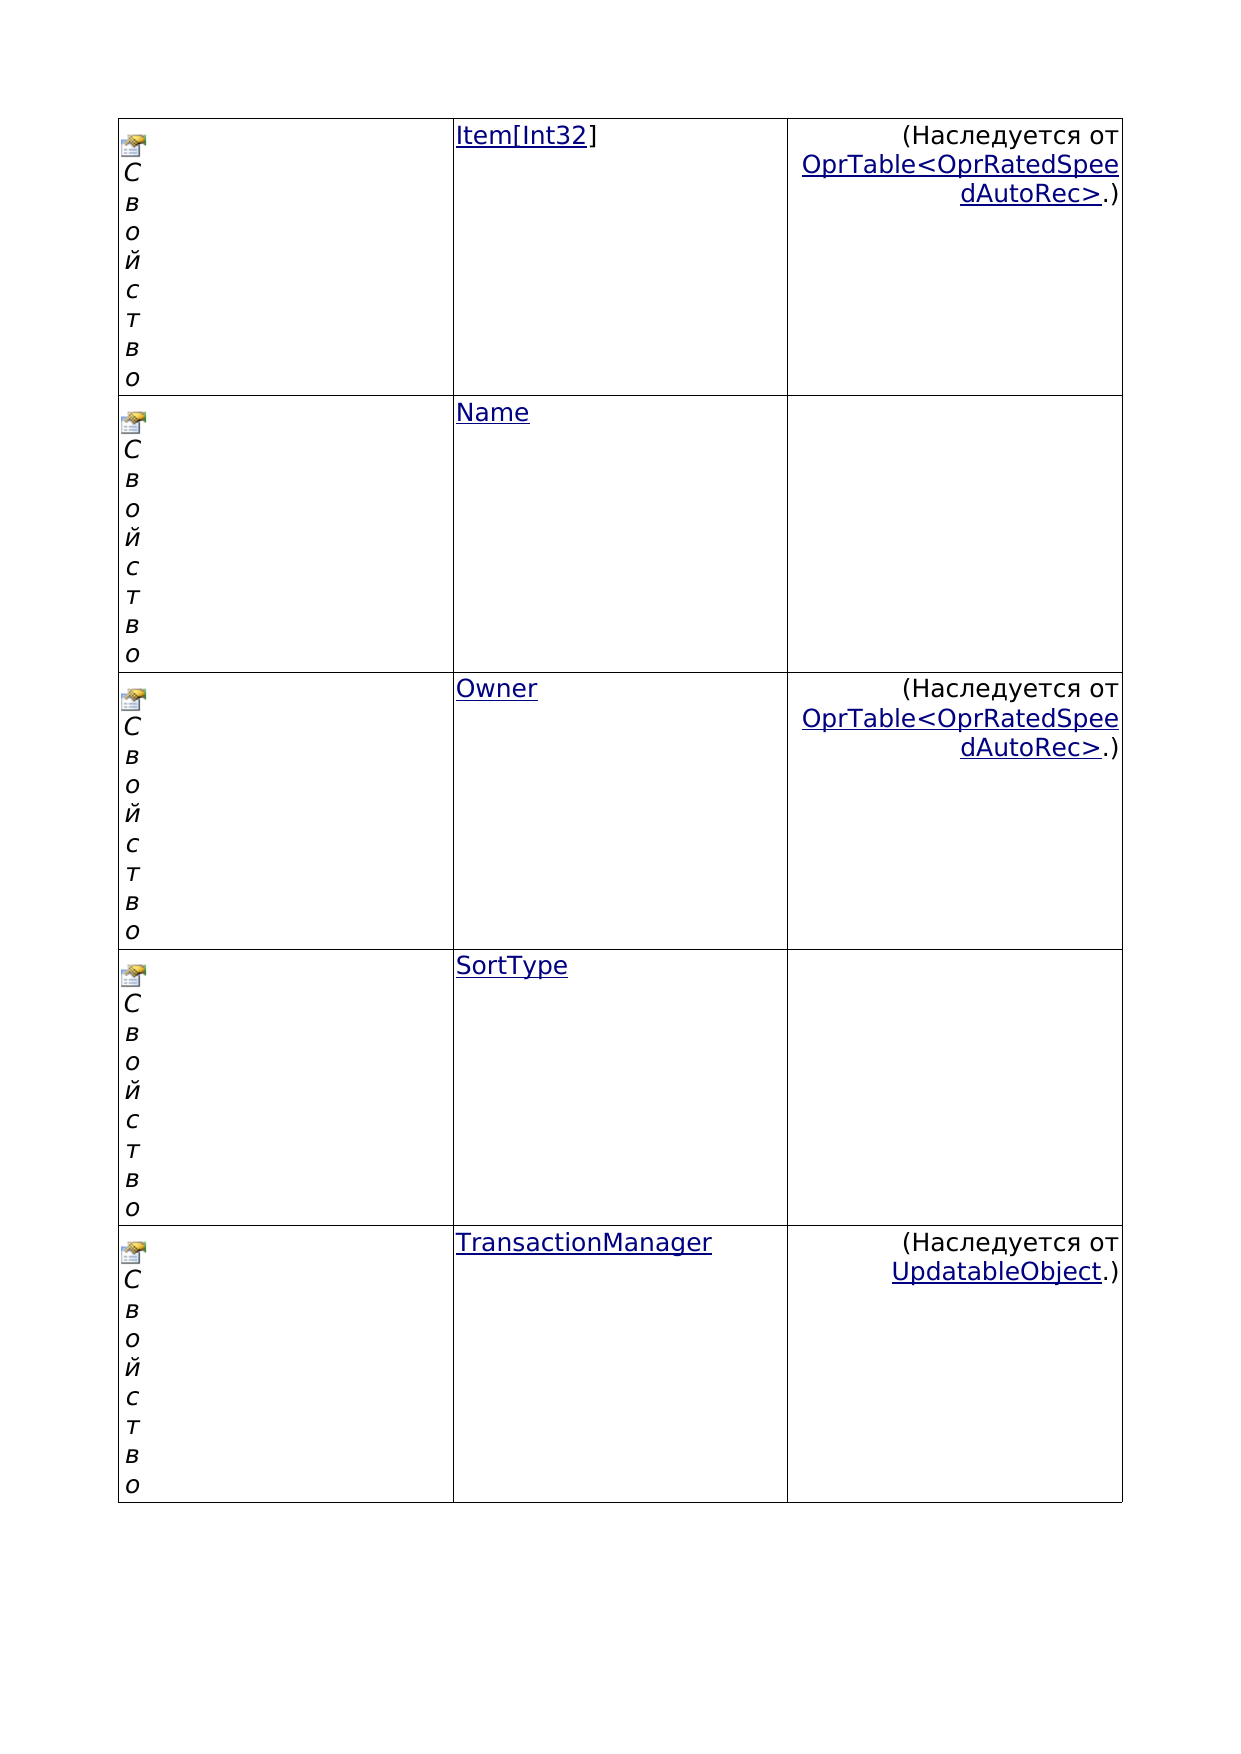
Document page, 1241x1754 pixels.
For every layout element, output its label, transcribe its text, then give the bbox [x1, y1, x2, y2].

table_cell [119, 119, 453, 395]
table_cell [788, 396, 1122, 672]
table_cell SortType [454, 950, 787, 1225]
table_cell TransactionManager [454, 1226, 787, 1502]
table_cell (Наследуется от UpdatableObject.) [788, 1226, 1122, 1502]
table_cell [119, 396, 453, 672]
table_cell (Наследуется от OprTable<OprRatedSpeedAutoRec>.) [788, 119, 1122, 395]
picture [121, 963, 147, 989]
picture [121, 1240, 147, 1266]
picture [121, 687, 147, 713]
table_cell Item[Int32] [454, 119, 787, 395]
picture [121, 133, 147, 159]
table_cell [119, 1226, 453, 1502]
picture [121, 410, 147, 436]
table_cell Owner [454, 673, 787, 948]
table_cell Name [454, 396, 787, 672]
table_cell [119, 673, 453, 948]
table_cell (Наследуется от OprTable<OprRatedSpeedAutoRec>.) [788, 673, 1122, 948]
table_cell [788, 950, 1122, 1225]
table_cell [119, 950, 453, 1225]
